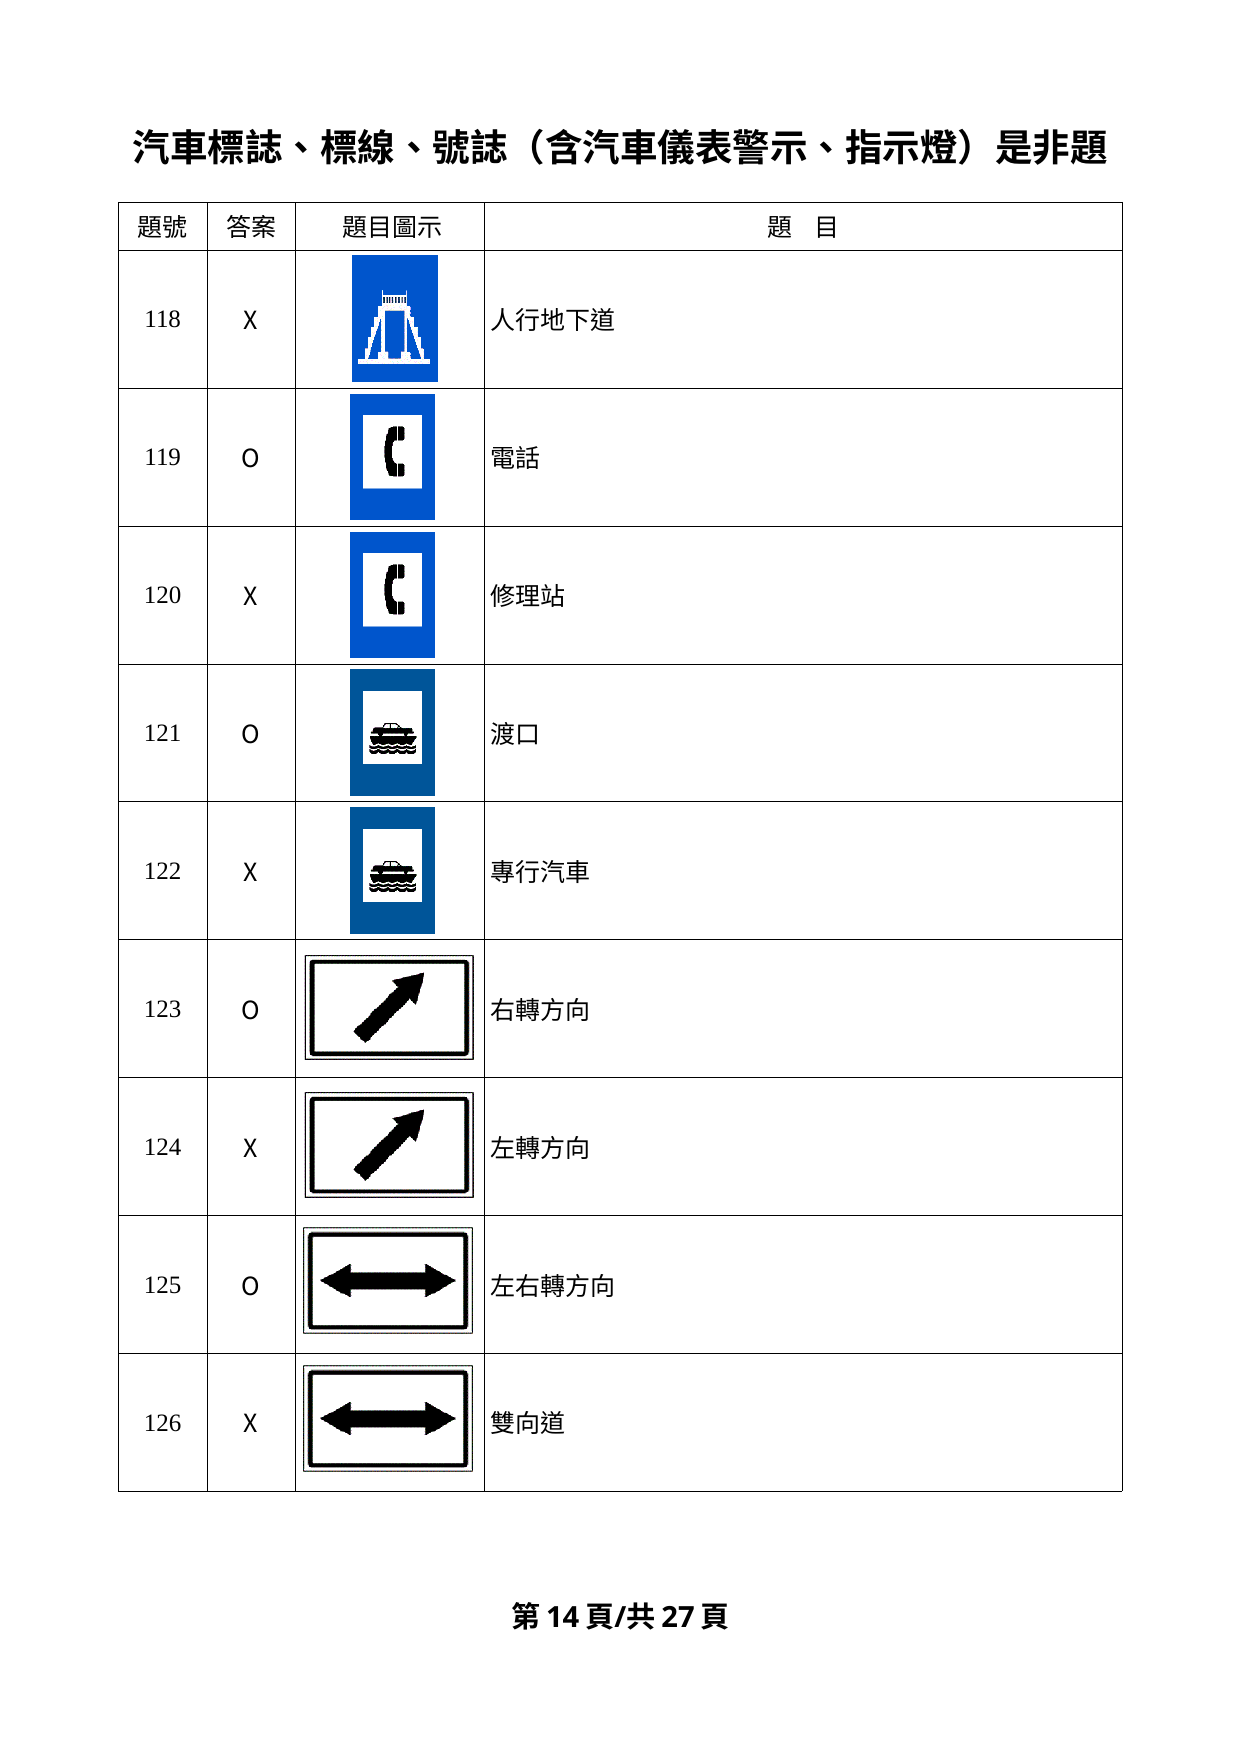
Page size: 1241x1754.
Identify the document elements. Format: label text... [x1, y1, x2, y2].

table_cell 126 [119, 1354, 207, 1491]
table_cell O [208, 665, 295, 801]
table_cell [296, 251, 484, 388]
table_cell X [208, 1078, 295, 1215]
table_cell 121 [119, 665, 207, 801]
table_cell 125 [119, 1216, 207, 1353]
table_cell 120 [119, 527, 207, 663]
picture [300, 807, 477, 934]
table_cell 左右轉方向 [485, 1216, 1122, 1353]
table_cell 電話 [485, 389, 1122, 526]
picture [300, 255, 477, 382]
table_cell [296, 527, 484, 663]
table_cell O [208, 1216, 295, 1353]
table_cell X [208, 527, 295, 663]
table_cell 修理站 [485, 527, 1122, 663]
table_cell [296, 940, 484, 1077]
table_cell 人行地下道 [485, 251, 1122, 388]
table_cell 渡口 [485, 665, 1122, 801]
table_cell 119 [119, 389, 207, 526]
table_cell 123 [119, 940, 207, 1077]
table_cell 124 [119, 1078, 207, 1215]
table_cell 右轉方向 [485, 940, 1122, 1077]
table_cell O [208, 940, 295, 1077]
table_header 答案 [208, 203, 295, 250]
table_header 題 目 [485, 203, 1122, 250]
picture [300, 1358, 477, 1486]
table_cell O [208, 389, 295, 526]
table_header 題目圖示 [296, 203, 484, 250]
picture [300, 531, 477, 658]
picture [300, 669, 477, 796]
table_cell [296, 389, 484, 526]
picture [300, 945, 477, 1072]
table_cell X [208, 251, 295, 388]
table_cell X [208, 1354, 295, 1491]
table_cell 左轉方向 [485, 1078, 1122, 1215]
table_cell 122 [119, 802, 207, 939]
table_cell 專行汽車 [485, 802, 1122, 939]
table_cell [296, 1216, 484, 1353]
picture [300, 1083, 477, 1210]
table_cell [296, 665, 484, 801]
table_cell [296, 1354, 484, 1491]
table_header 題號 [119, 203, 207, 250]
table_cell X [208, 802, 295, 939]
table_cell [296, 1078, 484, 1215]
table_cell 雙向道 [485, 1354, 1122, 1491]
picture [300, 1221, 477, 1348]
picture [300, 393, 477, 520]
table_cell [296, 802, 484, 939]
table_cell 118 [119, 251, 207, 388]
